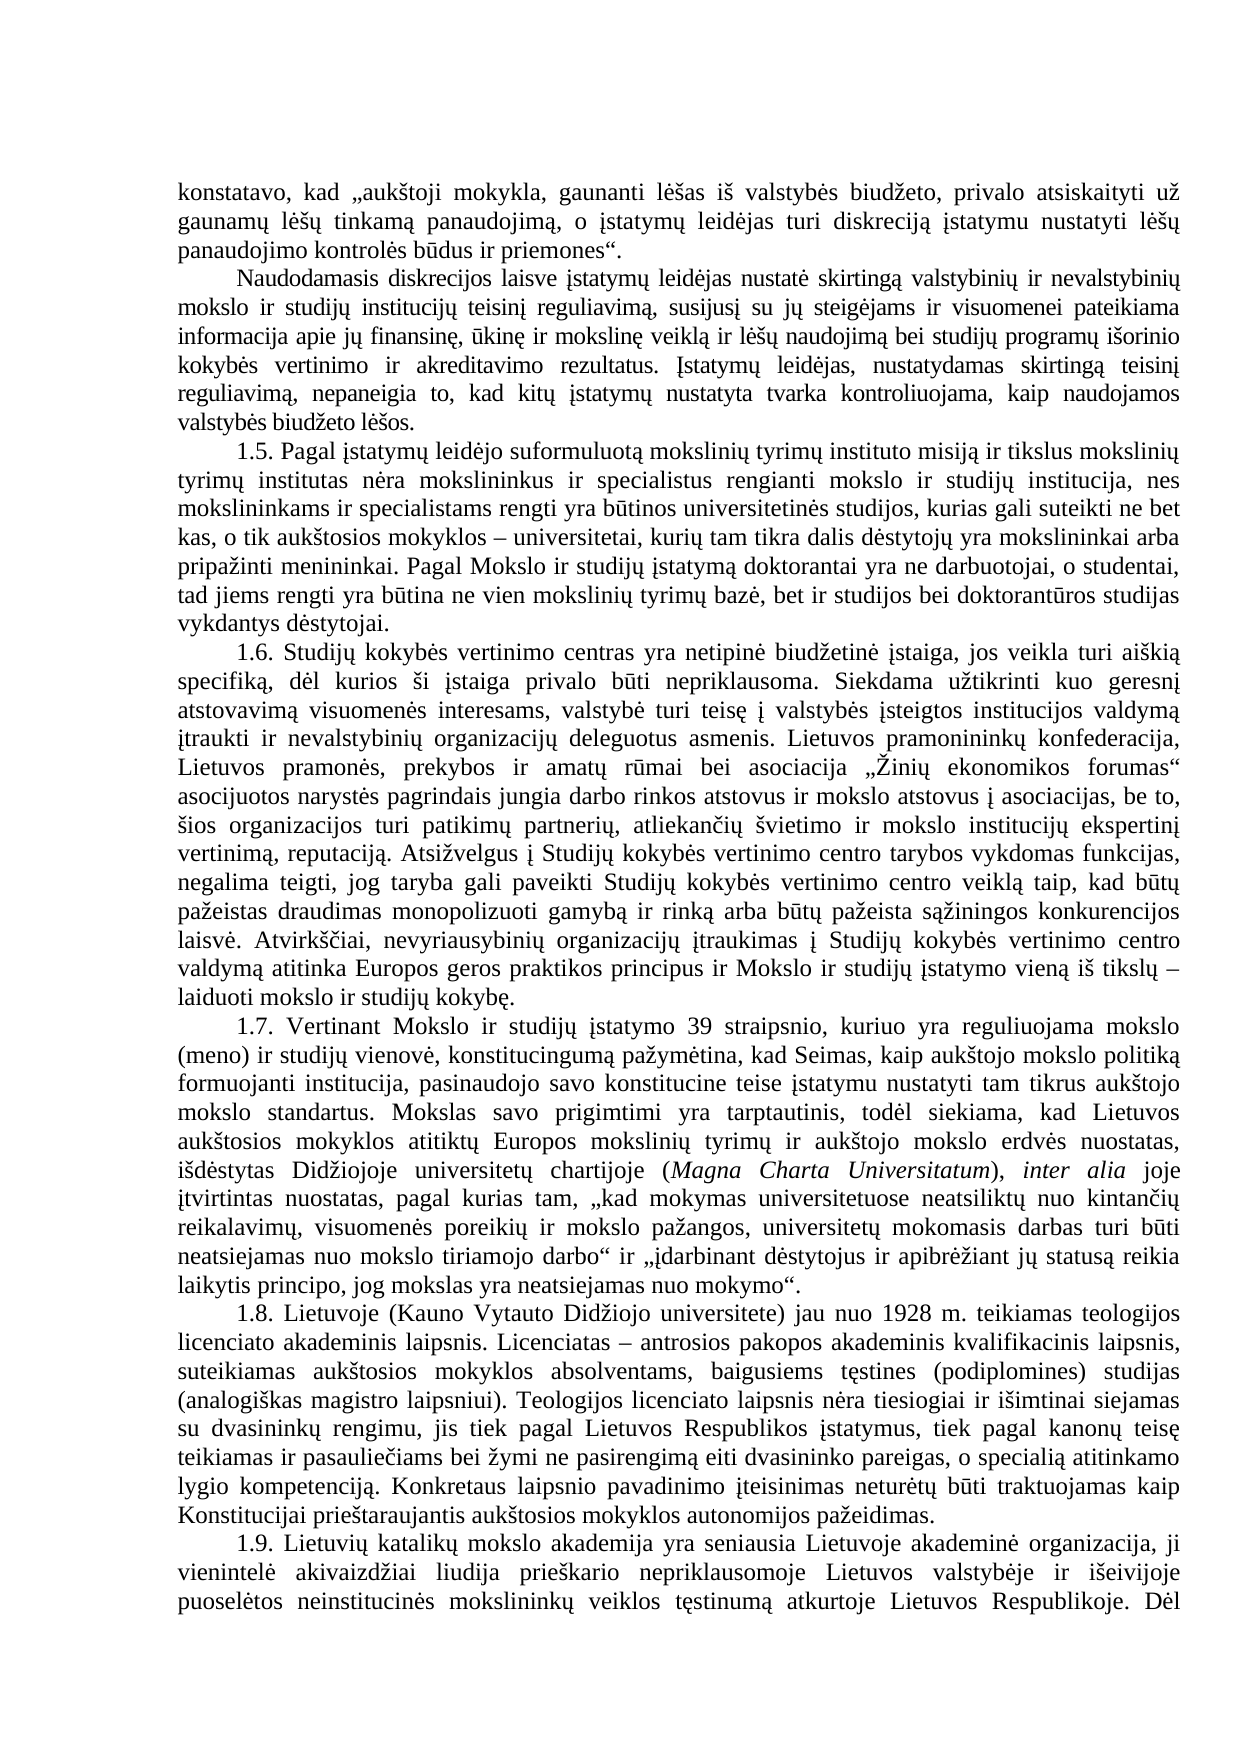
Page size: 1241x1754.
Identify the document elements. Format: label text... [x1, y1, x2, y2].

text Naudodamasis diskrecijos laisve įstatymų leidėjas nustatė skirtingą valstybinių ir nevalstybinių mokslo ir studijų institucijų teisinį reguliavimą, susijusį su jų steigėjams ir visuomenei pateikiama informacija apie jų finansinę, ūkinę ir mokslinę veiklą ir lėšų naudojimą bei studijų programų išorinio kokybės vertinimo ir akreditavimo rezultatus. Įstatymų leidėjas, nustatydamas skirtingą teisinį reguliavimą, nepaneigia to, kad kitų įstatymų nustatyta tvarka kontroliuojama, kaip naudojamos valstybės biudžeto lėšos. [177, 263, 1181, 436]
text 1.5. Pagal įstatymų leidėjo suformuluotą mokslinių tyrimų instituto misiją ir tikslus mokslinių tyrimų institutas nėra mokslininkus ir specialistus rengianti mokslo ir studijų institucija, nes mokslininkams ir specialistams rengti yra būtinos universitetinės studijos, kurias gali suteikti ne bet kas, o tik aukštosios mokyklos – universitetai, kurių tam tikra dalis dėstytojų yra mokslininkai arba pripažinti menininkai. Pagal Mokslo ir studijų įstatymą doktorantai yra ne darbuotojai, o studentai, tad jiems rengti yra būtina ne vien mokslinių tyrimų bazė, bet ir studijos bei doktorantūros studijas vykdantys dėstytojai. [177, 436, 1181, 637]
text konstatavo, kad „aukštoji mokykla, gaunanti lėšas iš valstybės biudžeto, privalo atsiskaityti už gaunamų lėšų tinkamą panaudojimą, o įstatymų leidėjas turi diskreciją įstatymu nustatyti lėšų panaudojimo kontrolės būdus ir priemones“. [177, 177, 1181, 263]
text 1.7. Vertinant Mokslo ir studijų įstatymo 39 straipsnio, kuriuo yra reguliuojama mokslo (meno) ir studijų vienovė, konstitucingumą pažymėtina, kad Seimas, kaip aukštojo mokslo politiką formuojanti institucija, pasinaudojo savo konstitucine teise įstatymu nustatyti tam tikrus aukštojo mokslo standartus. Mokslas savo prigimtimi yra tarptautinis, todėl siekiama, kad Lietuvos aukštosios mokyklos atitiktų Europos mokslinių tyrimų ir aukštojo mokslo erdvės nuostatas, išdėstytas Didžiojoje universitetų chartijoje (Magna Charta Universitatum), inter alia joje įtvirtintas nuostatas, pagal kurias tam, „kad mokymas universitetuose neatsiliktų nuo kintančių reikalavimų, visuomenės poreikių ir mokslo pažangos, universitetų mokomasis darbas turi būti neatsiejamas nuo mokslo tiriamojo darbo“ ir „įdarbinant dėstytojus ir apibrėžiant jų statusą reikia laikytis principo, jog mokslas yra neatsiejamas nuo mokymo“. [177, 1011, 1181, 1298]
text 1.8. Lietuvoje (Kauno Vytauto Didžiojo universitete) jau nuo 1928 m. teikiamas teologijos licenciato akademinis laipsnis. Licenciatas – antrosios pakopos akademinis kvalifikacinis laipsnis, suteikiamas aukštosios mokyklos absolventams, baigusiems tęstines (podiplomines) studijas (analogiškas magistro laipsniui). Teologijos licenciato laipsnis nėra tiesiogiai ir išimtinai siejamas su dvasininkų rengimu, jis tiek pagal Lietuvos Respublikos įstatymus, tiek pagal kanonų teisę teikiamas ir pasauliečiams bei žymi ne pasirengimą eiti dvasininko pareigas, o specialią atitinkamo lygio kompetenciją. Konkretaus laipsnio pavadinimo įteisinimas neturėtų būti traktuojamas kaip Konstitucijai prieštaraujantis aukštosios mokyklos autonomijos pažeidimas. [177, 1298, 1181, 1528]
text 1.9. Lietuvių katalikų mokslo akademija yra seniausia Lietuvoje akademinė organizacija, ji vienintelė akivaizdžiai liudija prieškario nepriklausomoje Lietuvos valstybėje ir išeivijoje puoselėtos neinstitucinės mokslininkų veiklos tęstinumą atkurtoje Lietuvos Respublikoje. Dėl [177, 1528, 1181, 1615]
text 1.6. Studijų kokybės vertinimo centras yra netipinė biudžetinė įstaiga, jos veikla turi aiškią specifiką, dėl kurios ši įstaiga privalo būti nepriklausoma. Siekdama užtikrinti kuo geresnį atstovavimą visuomenės interesams, valstybė turi teisę į valstybės įsteigtos institucijos valdymą įtraukti ir nevalstybinių organizacijų deleguotus asmenis. Lietuvos pramonininkų konfederacija, Lietuvos pramonės, prekybos ir amatų rūmai bei asociacija „Žinių ekonomikos forumas“ asocijuotos narystės pagrindais jungia darbo rinkos atstovus ir mokslo atstovus į asociacijas, be to, šios organizacijos turi patikimų partnerių, atliekančių švietimo ir mokslo institucijų ekspertinį vertinimą, reputaciją. Atsižvelgus į Studijų kokybės vertinimo centro tarybos vykdomas funkcijas, negalima teigti, jog taryba gali paveikti Studijų kokybės vertinimo centro veiklą taip, kad būtų pažeistas draudimas monopolizuoti gamybą ir rinką arba būtų pažeista sąžiningos konkurencijos laisvė. Atvirkščiai, nevyriausybinių organizacijų įtraukimas į Studijų kokybės vertinimo centro valdymą atitinka Europos geros praktikos principus ir Mokslo ir studijų įstatymo vieną iš tikslų – laiduoti mokslo ir studijų kokybę. [177, 637, 1181, 1011]
